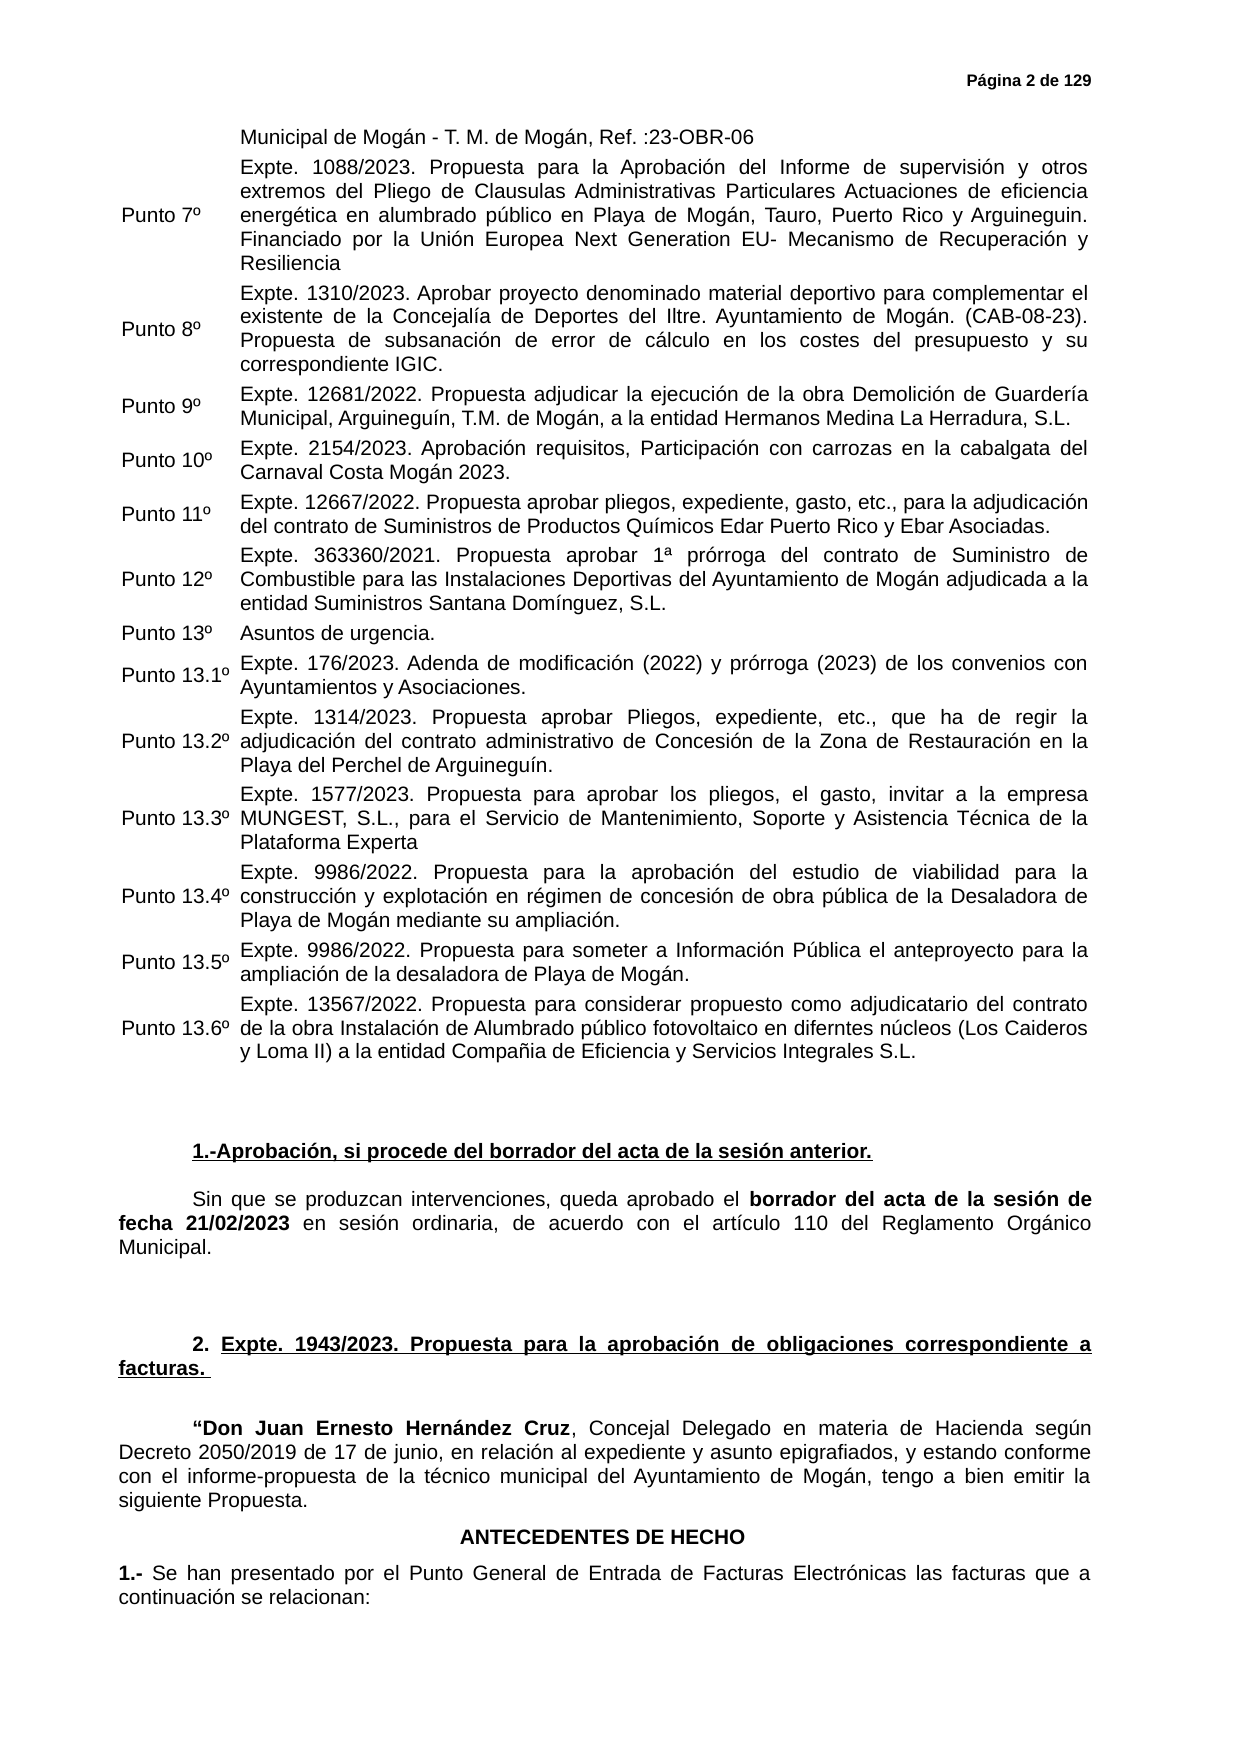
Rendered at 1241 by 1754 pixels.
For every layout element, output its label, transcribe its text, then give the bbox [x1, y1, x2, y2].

table_cell Punto 7º [118, 152, 237, 277]
table_cell Punto 10º [118, 433, 237, 487]
text Sin que se produzcan intervenciones, queda aprobado el borrador del acta de la sesión de fecha 21/02/2023 en sesión ordinaria, de acuerdo con el artículo 110 del Reglamento Orgánico Municipal. [118, 1187, 1092, 1283]
text “Don Juan Ernesto Hernández Cruz, Concejal Delegado en materia de Hacienda según Decreto 2050/2019 de 17 de junio, en relación al expediente y asunto epigrafiados, y estando conforme con el informe-propuesta de la técnico municipal del Ayuntamiento de Mogán, tengo a bien emitir la siguiente Propuesta. [118, 1416, 1092, 1512]
table_cell Punto 13.2º [118, 702, 237, 779]
table_cell Punto 9º [118, 379, 237, 433]
table_cell Expte. 363360/2021. Propuesta aprobar 1ª prórroga del contrato de Suministro de Combustible para las Instalaciones Deportivas del Ayuntamiento de Mogán adjudicada a la entidad Suministros Santana Domínguez, S.L. [237, 540, 1092, 618]
table_cell Expte. 13567/2022. Propuesta para considerar propuesto como adjudicatario del contrato de la obra Instalación de Alumbrado público fotovoltaico en diferntes núcleos (Los Caideros y Loma II) a la entidad Compañia de Eficiencia y Servicios Integrales S.L. [237, 989, 1092, 1066]
text 1.- Se han presentado por el Punto General de Entrada de Facturas Electrónicas las facturas que a continuación se relacionan: [118, 1561, 1092, 1609]
table_cell Punto 12º [118, 540, 237, 618]
table_cell Punto 13º [118, 618, 237, 648]
table_cell Punto 13.3º [118, 779, 237, 857]
text ANTECEDENTES DE HECHO [118, 1524, 1092, 1548]
table_cell Punto 13.6º [118, 989, 237, 1066]
table_cell Punto 13.5º [118, 935, 237, 988]
table_cell Expte. 12667/2022. Propuesta aprobar pliegos, expediente, gasto, etc., para la adjudicación del contrato de Suministros de Productos Químicos Edar Puerto Rico y Ebar Asociadas. [237, 487, 1092, 540]
table_cell Expte. 1310/2023. Aprobar proyecto denominado material deportivo para complementar el existente de la Concejalía de Deportes del Iltre. Ayuntamiento de Mogán. (CAB-08-23). Propuesta de subsanación de error de cálculo en los costes del presupuesto y su correspondiente IGIC. [237, 278, 1092, 379]
table_cell Punto 8º [118, 278, 237, 379]
table_cell Punto 13.4º [118, 857, 237, 935]
table_cell Expte. 12681/2022. Propuesta adjudicar la ejecución de la obra Demolición de Guardería Municipal, Arguineguín, T.M. de Mogán, a la entidad Hermanos Medina La Herradura, S.L. [237, 379, 1092, 433]
table_cell Punto 11º [118, 487, 237, 540]
text 2. Expte. 1943/2023. Propuesta para la aprobación de obligaciones correspondiente a facturas. [118, 1332, 1092, 1380]
table_cell Expte. 2154/2023. Aprobación requisitos, Participación con carrozas en la cabalgata del Carnaval Costa Mogán 2023. [237, 433, 1092, 487]
table_cell Expte. 176/2023. Adenda de modificación (2022) y prórroga (2023) de los convenios con Ayuntamientos y Asociaciones. [237, 648, 1092, 702]
table_cell [118, 122, 237, 152]
text 1.-Aprobación, si procede del borrador del acta de la sesión anterior. [118, 1139, 1092, 1163]
table_cell Expte. 1577/2023. Propuesta para aprobar los pliegos, el gasto, invitar a la empresa MUNGEST, S.L., para el Servicio de Mantenimiento, Soporte y Asistencia Técnica de la Plataforma Experta [237, 779, 1092, 857]
table_cell Expte. 1088/2023. Propuesta para la Aprobación del Informe de supervisión y otros extremos del Pliego de Clausulas Administrativas Particulares Actuaciones de eficiencia energética en alumbrado público en Playa de Mogán, Tauro, Puerto Rico y Arguineguin. Financiado por la Unión Europea Next Generation EU- Mecanismo de Recuperación y Resiliencia [237, 152, 1092, 277]
table_cell Expte. 1314/2023. Propuesta aprobar Pliegos, expediente, etc., que ha de regir la adjudicación del contrato administrativo de Concesión de la Zona de Restauración en la Playa del Perchel de Arguineguín. [237, 702, 1092, 779]
table_cell Asuntos de urgencia. [237, 618, 1092, 648]
table_cell Expte. 9986/2022. Propuesta para la aprobación del estudio de viabilidad para la construcción y explotación en régimen de concesión de obra pública de la Desaladora de Playa de Mogán mediante su ampliación. [237, 857, 1092, 935]
table_cell Municipal de Mogán - T. M. de Mogán, Ref. :23-OBR-06 [237, 122, 1092, 152]
table_cell Expte. 9986/2022. Propuesta para someter a Información Pública el anteproyecto para la ampliación de la desaladora de Playa de Mogán. [237, 935, 1092, 988]
table_cell Punto 13.1º [118, 648, 237, 702]
